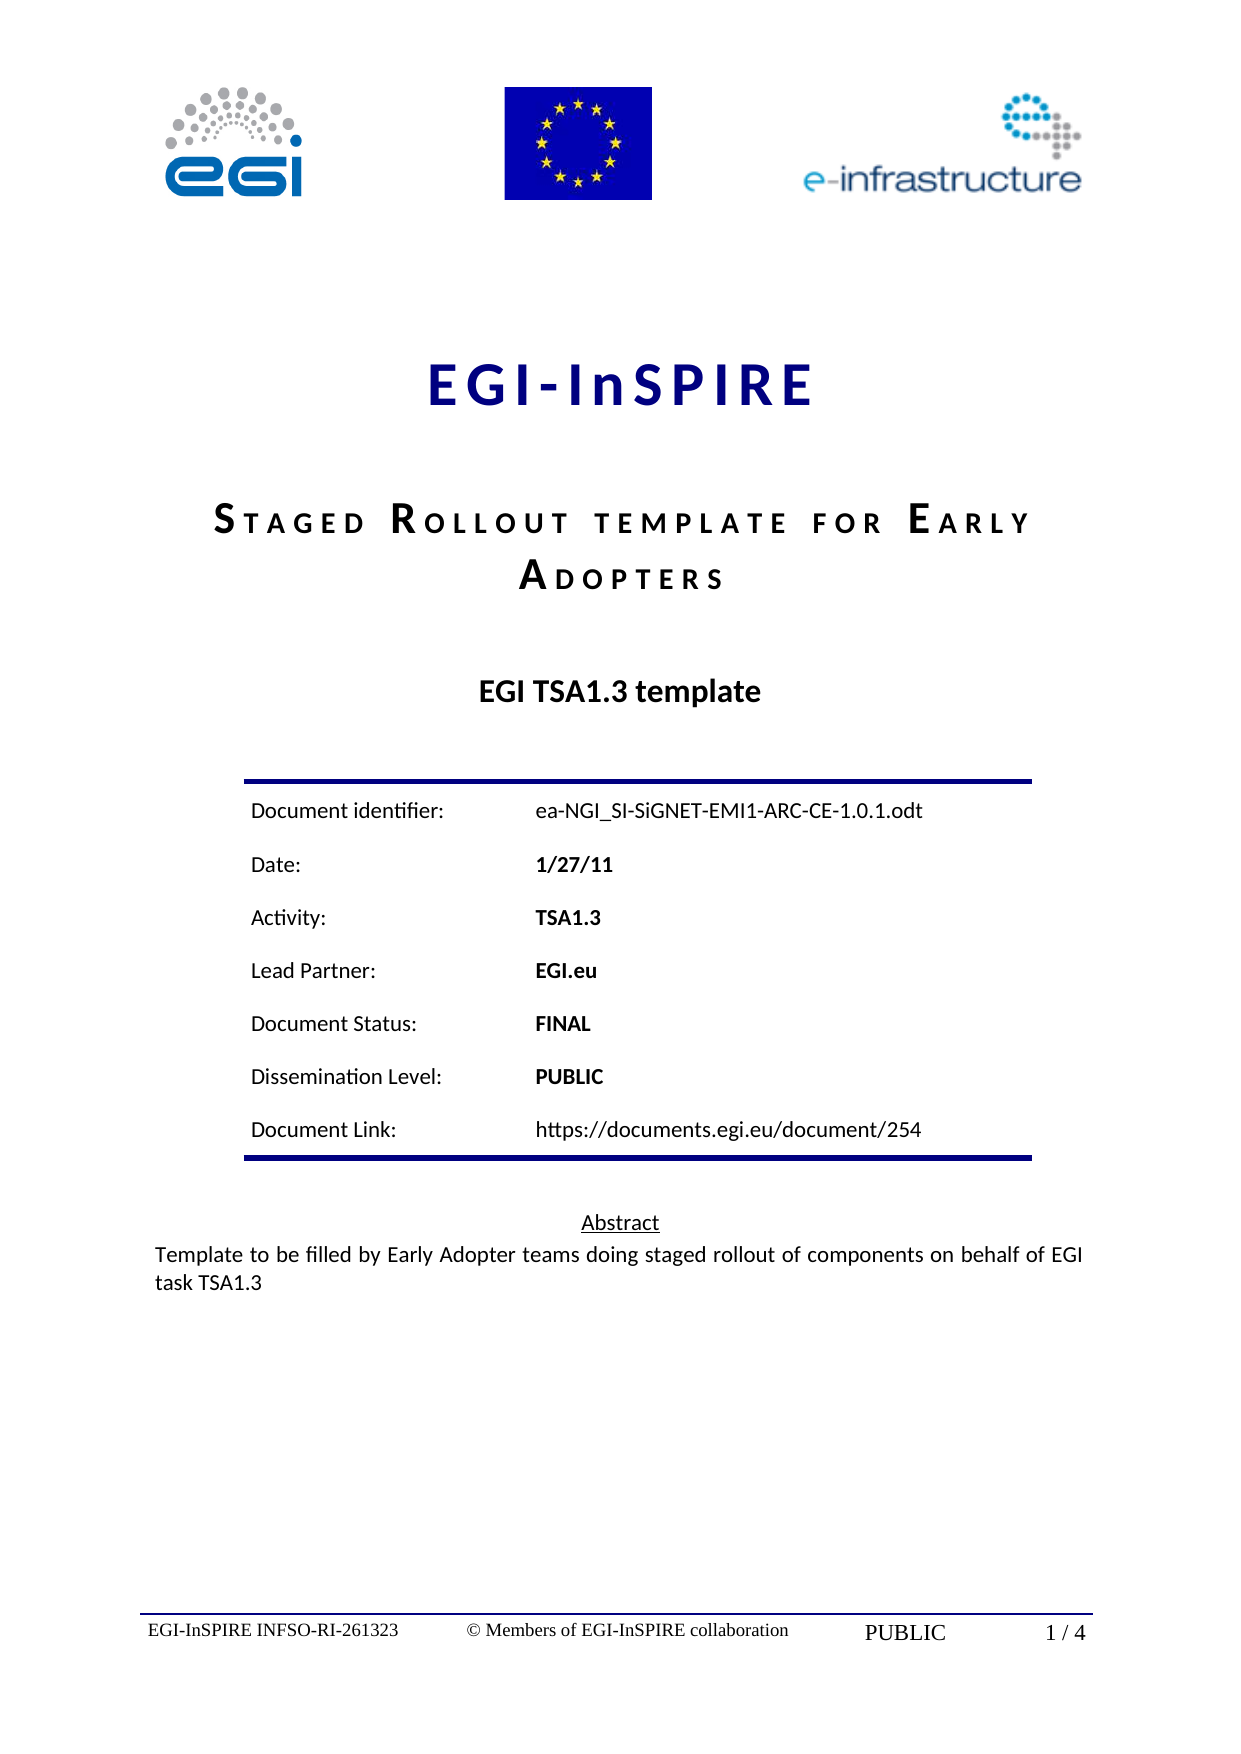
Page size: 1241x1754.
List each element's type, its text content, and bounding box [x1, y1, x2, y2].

table_cell Document Status: [244, 996, 528, 1049]
table_cell Lead Partner: [244, 943, 528, 996]
table_cell Document Link: [244, 1102, 528, 1155]
text EGI-InSPIRE [148, 344, 1092, 421]
table_cell PUBLIC [528, 1049, 1032, 1102]
table_header Abstract Template to be filled by Early Adopter teams doing staged rollout of components on behalf of EGI task TSA1.3 [148, 1195, 1093, 1341]
picture [504, 87, 652, 200]
table_cell Date: [244, 837, 528, 890]
text EGI TSA1.3 template [148, 670, 1092, 710]
picture [797, 87, 1089, 200]
table_cell https://documents.egi.eu/document/254 [528, 1102, 1032, 1155]
table_header Document identifier: [244, 784, 528, 837]
table_cell EGI.eu [528, 943, 1032, 996]
table_cell TSA1.3 [528, 890, 1032, 943]
table_cell 1/27/11 [528, 837, 1032, 890]
title Staged Rollout template for Early Adopters [148, 489, 1092, 601]
picture [164, 87, 303, 198]
table_cell Dissemination Level: [244, 1049, 528, 1102]
table_cell Activity: [244, 890, 528, 943]
table_cell FINAL [528, 996, 1032, 1049]
table_header ea-NGI_SI-SiGNET-EMI1-ARC-CE-1.0.1.odt [528, 784, 1032, 837]
